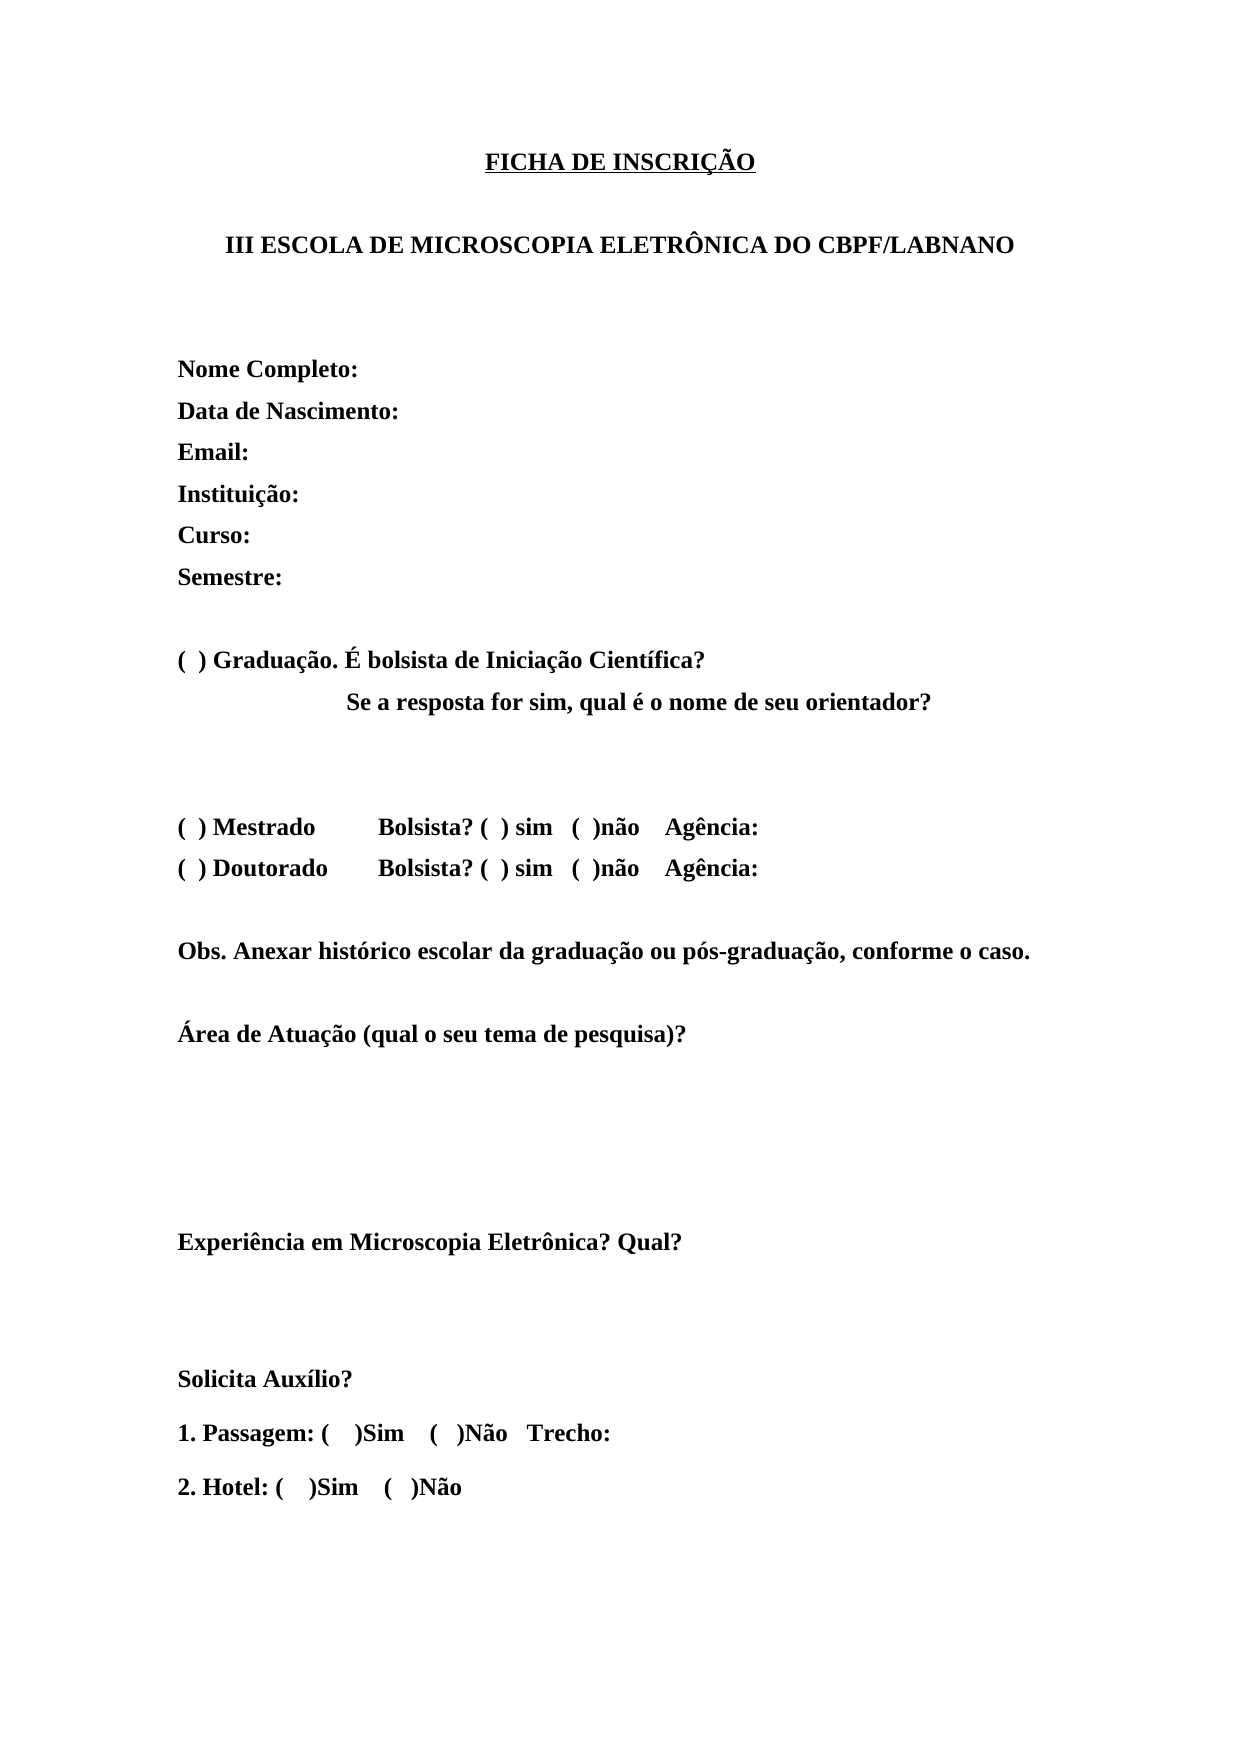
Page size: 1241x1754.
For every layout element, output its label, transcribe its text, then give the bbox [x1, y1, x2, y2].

text Data de Nascimento: [177, 397, 1063, 425]
text ( ) Doutorado Bolsista? ( ) sim ( )não Agência: [177, 854, 1063, 882]
text Experiência em Microscopia Eletrônica? Qual? [177, 1228, 1063, 1256]
text Semestre: [177, 563, 1063, 591]
text 2. Hotel: ( )Sim ( )Não [177, 1473, 1063, 1501]
text 1. Passagem: ( )Sim ( )Não Trecho: [177, 1419, 1063, 1447]
text Email: [177, 438, 1063, 466]
text Obs. Anexar histórico escolar da graduação ou pós-graduação, conforme o caso. [177, 937, 1063, 965]
text Nome Completo: [177, 355, 1063, 383]
text Curso: [177, 522, 1063, 549]
text Instituição: [177, 480, 1063, 508]
text FICHA DE INSCRIÇÃO [177, 148, 1063, 175]
text Solicita Auxílio? [177, 1324, 1063, 1393]
text ( ) Mestrado Bolsista? ( ) sim ( )não Agência: [177, 813, 1063, 840]
text Área de Atuação (qual o seu tema de pesquisa)? [177, 1020, 1063, 1048]
text Se a resposta for sim, qual é o nome de seu orientador? [177, 688, 1063, 716]
text ( ) Graduação. É bolsista de Iniciação Científica? [177, 646, 1063, 674]
text III ESCOLA DE MICROSCOPIA ELETRÔNICA DO CBPF/LABNANO [177, 231, 1063, 258]
